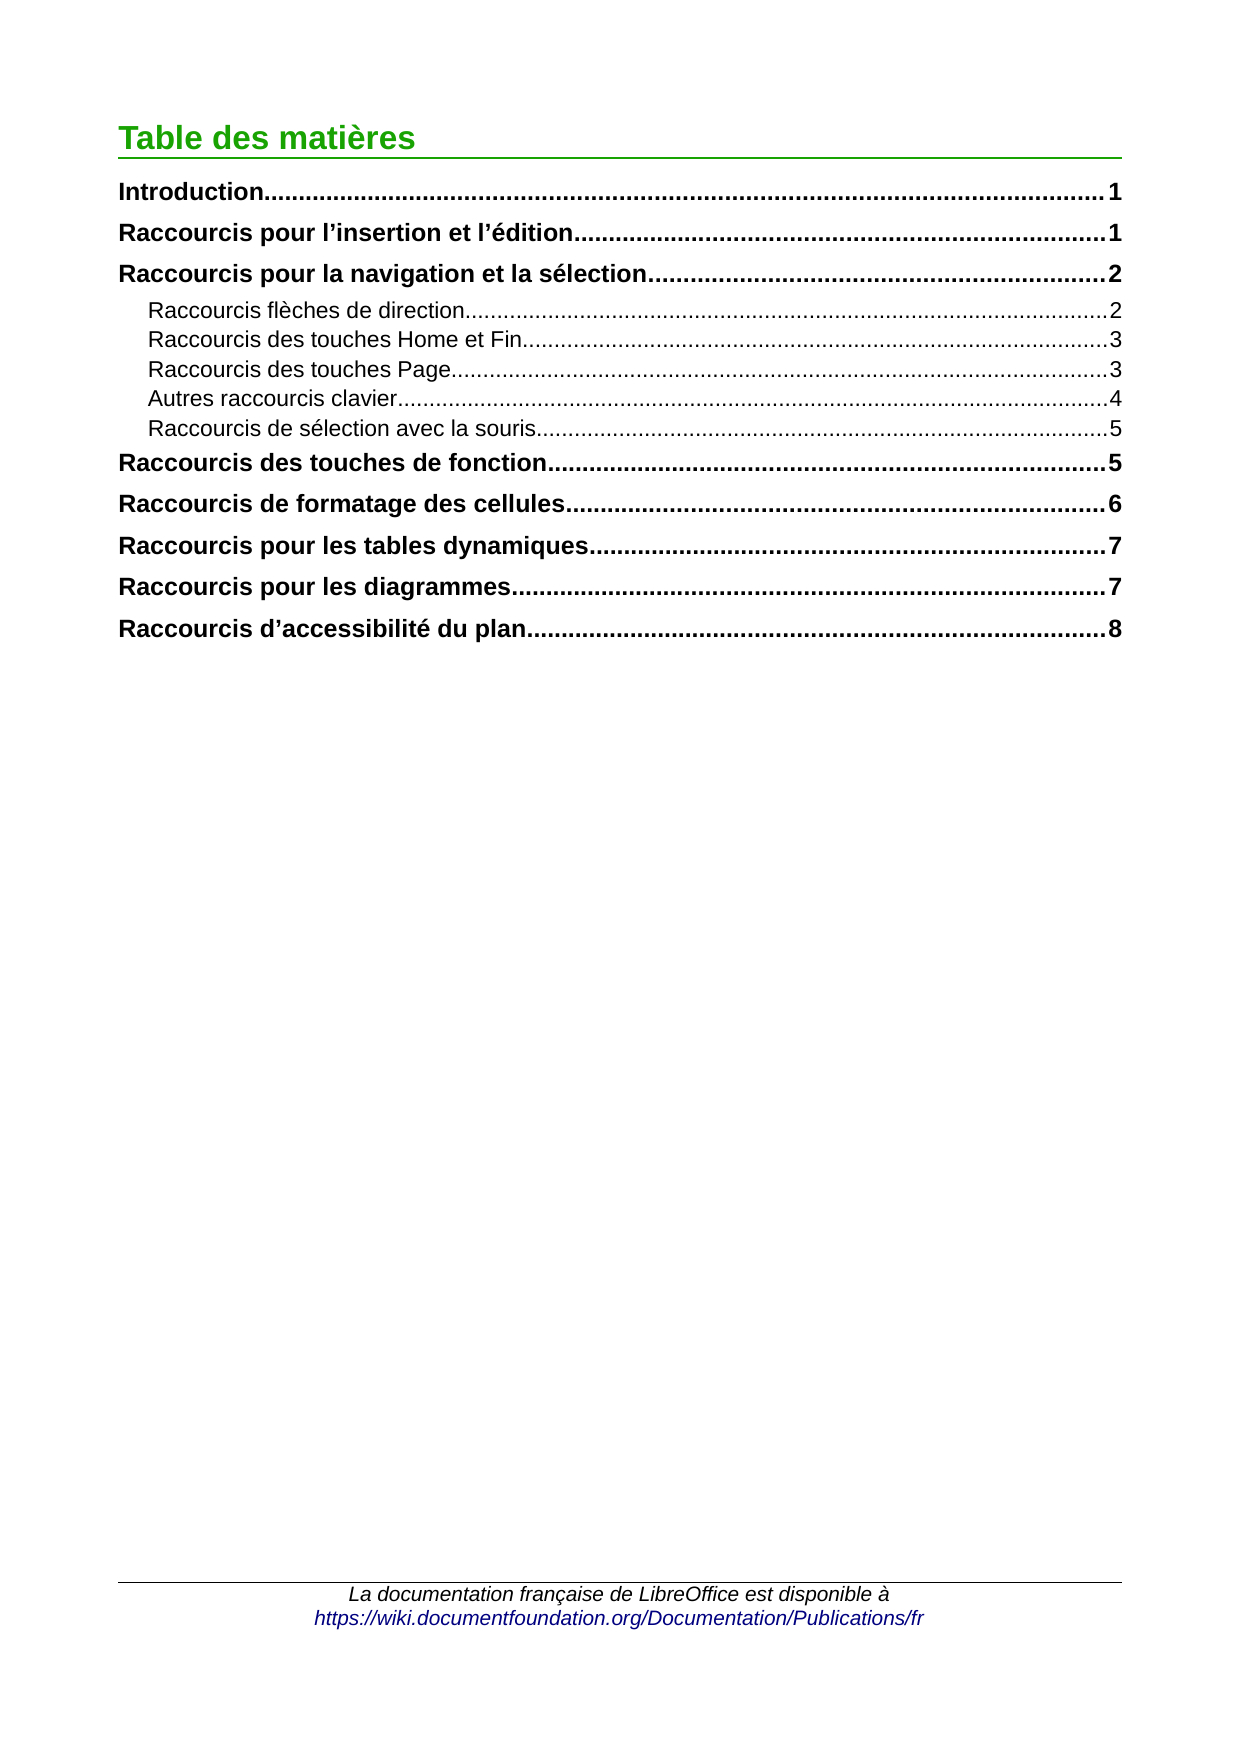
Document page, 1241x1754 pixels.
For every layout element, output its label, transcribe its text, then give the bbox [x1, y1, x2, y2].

text Raccourcis pour les diagrammes 7 [118, 572, 1122, 602]
text Raccourcis pour l’insertion et l’édition 1 [118, 218, 1122, 247]
text Raccourcis de formatage des cellules 6 [118, 489, 1122, 519]
text Raccourcis d’accessibilité du plan 8 [118, 613, 1122, 643]
text Raccourcis pour la navigation et la sélection 2 [118, 259, 1122, 289]
text Raccourcis des touches Home et Fin 3 [148, 324, 1122, 354]
text Raccourcis flèches de direction 2 [148, 295, 1122, 324]
text Introduction 1 [118, 177, 1122, 206]
text Raccourcis des touches de fonction 5 [118, 448, 1122, 477]
text Raccourcis des touches Page 3 [148, 354, 1122, 383]
text Raccourcis de sélection avec la souris 5 [148, 413, 1122, 442]
text Raccourcis pour les tables dynamiques 7 [118, 531, 1122, 560]
subtitle Table des matières [118, 118, 1122, 157]
text Autres raccourcis clavier 4 [148, 383, 1122, 413]
